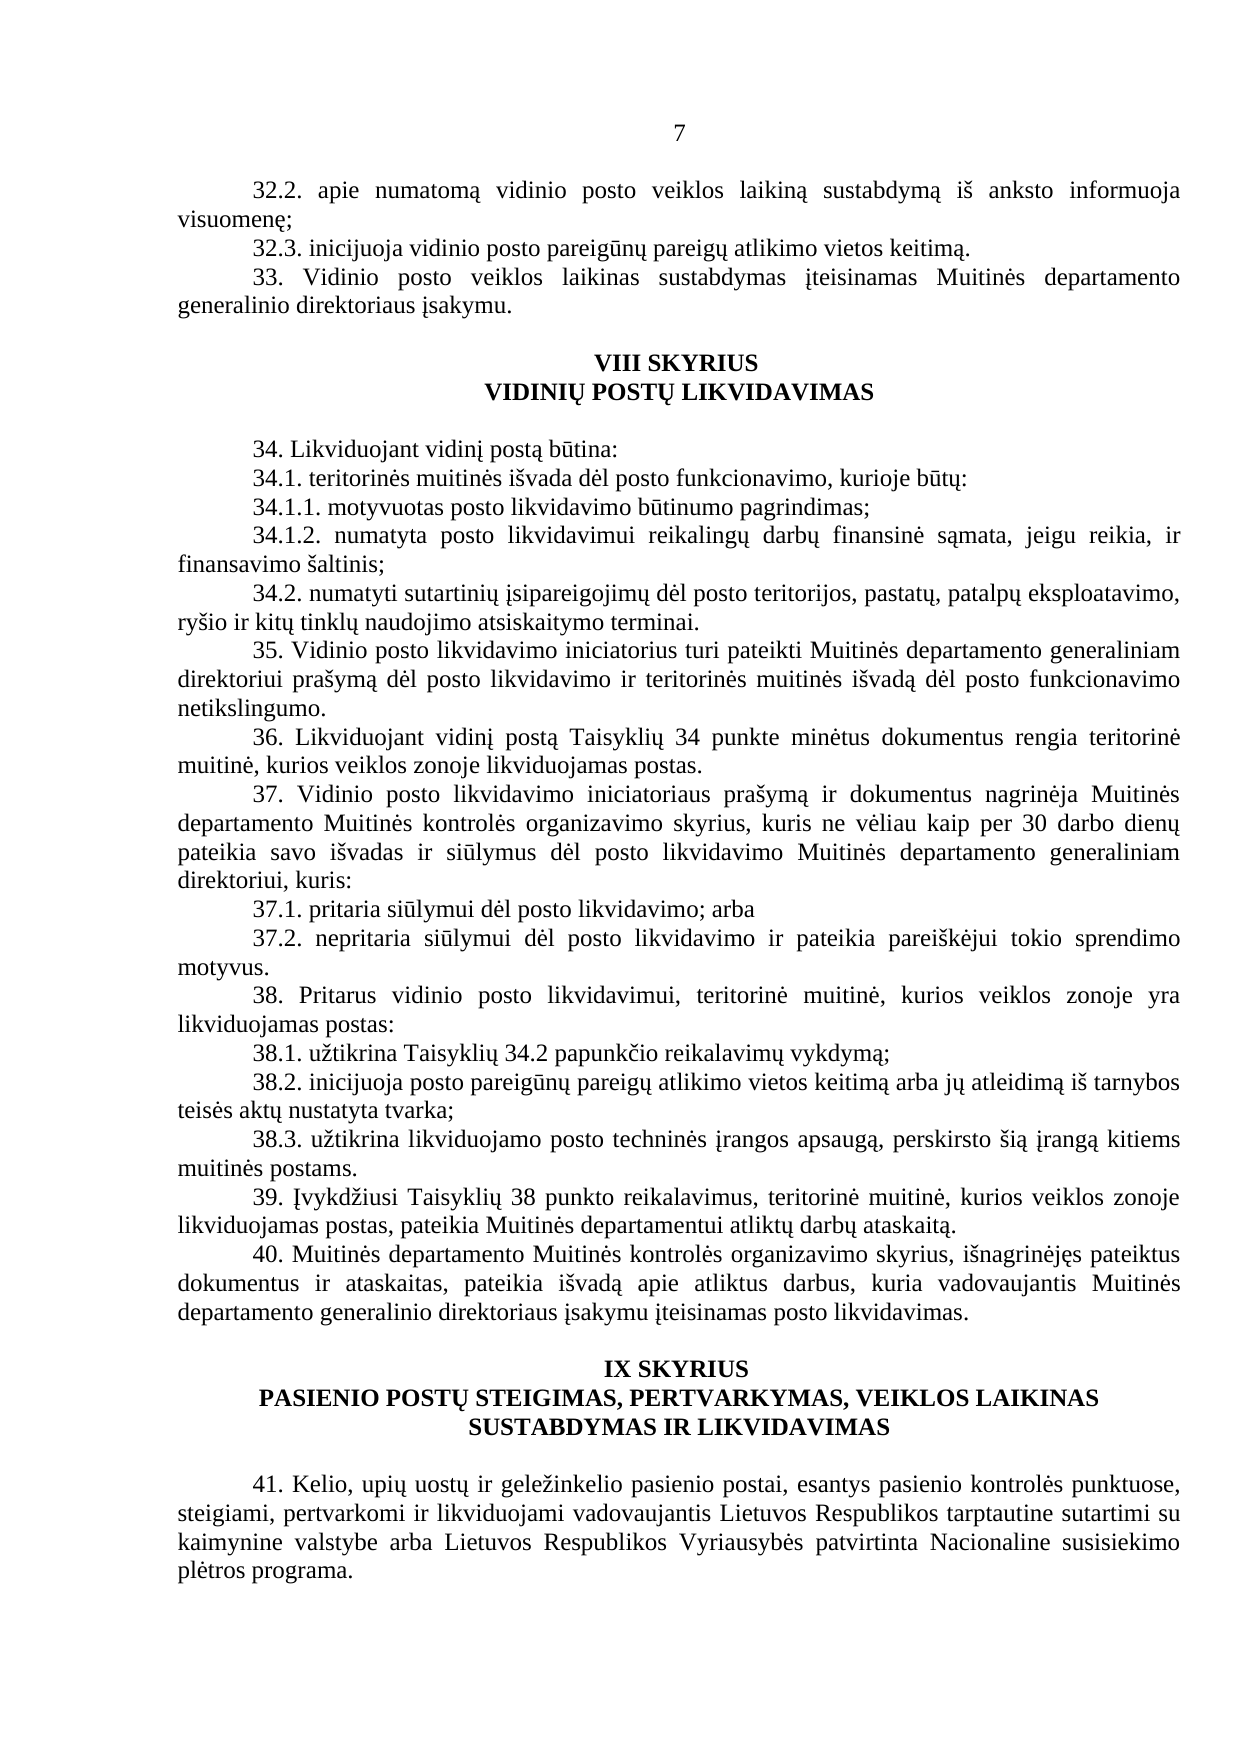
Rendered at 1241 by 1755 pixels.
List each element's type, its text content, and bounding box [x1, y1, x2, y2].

text 40. Muitinės departamento Muitinės kontrolės organizavimo skyrius, išnagrinėjęs pateiktus dokumentus ir ataskaitas, pateikia išvadą apie atliktus darbus, kuria vadovaujantis Muitinės departamento generalinio direktoriaus įsakymu įteisinamas posto likvidavimas. [177, 1239, 1181, 1326]
text 33. Vidinio posto veiklos laikinas sustabdymas įteisinamas Muitinės departamento generalinio direktoriaus įsakymu. [177, 262, 1181, 319]
text 38.3. užtikrina likviduojamo posto techninės įrangos apsaugą, perskirsto šią įrangą kitiems muitinės postams. [177, 1124, 1181, 1182]
text 37.2. nepritaria siūlymui dėl posto likvidavimo ir pateikia pareiškėjui tokio sprendimo motyvus. [177, 923, 1181, 981]
text 41. Kelio, upių uostų ir geležinkelio pasienio postai, esantys pasienio kontrolės punktuose, steigiami, pertvarkomi ir likviduojami vadovaujantis Lietuvos Respublikos tarptautine sutartimi su kaimynine valstybe arba Lietuvos Respublikos Vyriausybės patvirtinta Nacionaline susisiekimo plėtros programa. [177, 1469, 1181, 1584]
text 34.2. numatyti sutartinių įsipareigojimų dėl posto teritorijos, pastatų, patalpų eksploatavimo, ryšio ir kitų tinklų naudojimo atsiskaitymo terminai. [177, 578, 1181, 636]
text 34.1. teritorinės muitinės išvada dėl posto funkcionavimo, kurioje būtų: [177, 463, 1181, 492]
text VIDINIŲ POSTŲ LIKVIDAVIMAS [177, 377, 1181, 406]
text 37. Vidinio posto likvidavimo iniciatoriaus prašymą ir dokumentus nagrinėja Muitinės departamento Muitinės kontrolės organizavimo skyrius, kuris ne vėliau kaip per 30 darbo dienų pateikia savo išvadas ir siūlymus dėl posto likvidavimo Muitinės departamento generaliniam direktoriui, kuris: [177, 779, 1181, 894]
text 36. Likviduojant vidinį postą Taisyklių 34 punkte minėtus dokumentus rengia teritorinė muitinė, kurios veiklos zonoje likviduojamas postas. [177, 722, 1181, 779]
text PASIENIO POSTŲ STEIGIMAS, PERTVARKYMAS, VEIKLOS LAIKINAS SUSTABDYMAS IR LIKVIDAVIMAS [177, 1383, 1181, 1441]
text 35. Vidinio posto likvidavimo iniciatorius turi pateikti Muitinės departamento generaliniam direktoriui prašymą dėl posto likvidavimo ir teritorinės muitinės išvadą dėl posto funkcionavimo netikslingumo. [177, 636, 1181, 722]
text 34.1.2. numatyta posto likvidavimui reikalingų darbų finansinė sąmata, jeigu reikia, ir finansavimo šaltinis; [177, 521, 1181, 578]
text 39. Įvykdžiusi Taisyklių 38 punkto reikalavimus, teritorinė muitinė, kurios veiklos zonoje likviduojamas postas, pateikia Muitinės departamentui atliktų darbų ataskaitą. [177, 1182, 1181, 1239]
text IX SKYRIUS [177, 1354, 1181, 1383]
text 37.1. pritaria siūlymui dėl posto likvidavimo; arba [177, 894, 1181, 923]
text 32.3. inicijuoja vidinio posto pareigūnų pareigų atlikimo vietos keitimą. [177, 233, 1181, 262]
text VIII SKYRIUS [177, 348, 1181, 377]
text 38.1. užtikrina Taisyklių 34.2 papunkčio reikalavimų vykdymą; [177, 1038, 1181, 1067]
text 32.2. apie numatomą vidinio posto veiklos laikiną sustabdymą iš anksto informuoja visuomenę; [177, 176, 1181, 233]
text 34. Likviduojant vidinį postą būtina: [177, 434, 1181, 463]
text 34.1.1. motyvuotas posto likvidavimo būtinumo pagrindimas; [177, 492, 1181, 521]
text 38. Pritarus vidinio posto likvidavimui, teritorinė muitinė, kurios veiklos zonoje yra likviduojamas postas: [177, 981, 1181, 1038]
text 38.2. inicijuoja posto pareigūnų pareigų atlikimo vietos keitimą arba jų atleidimą iš tarnybos teisės aktų nustatyta tvarka; [177, 1067, 1181, 1124]
